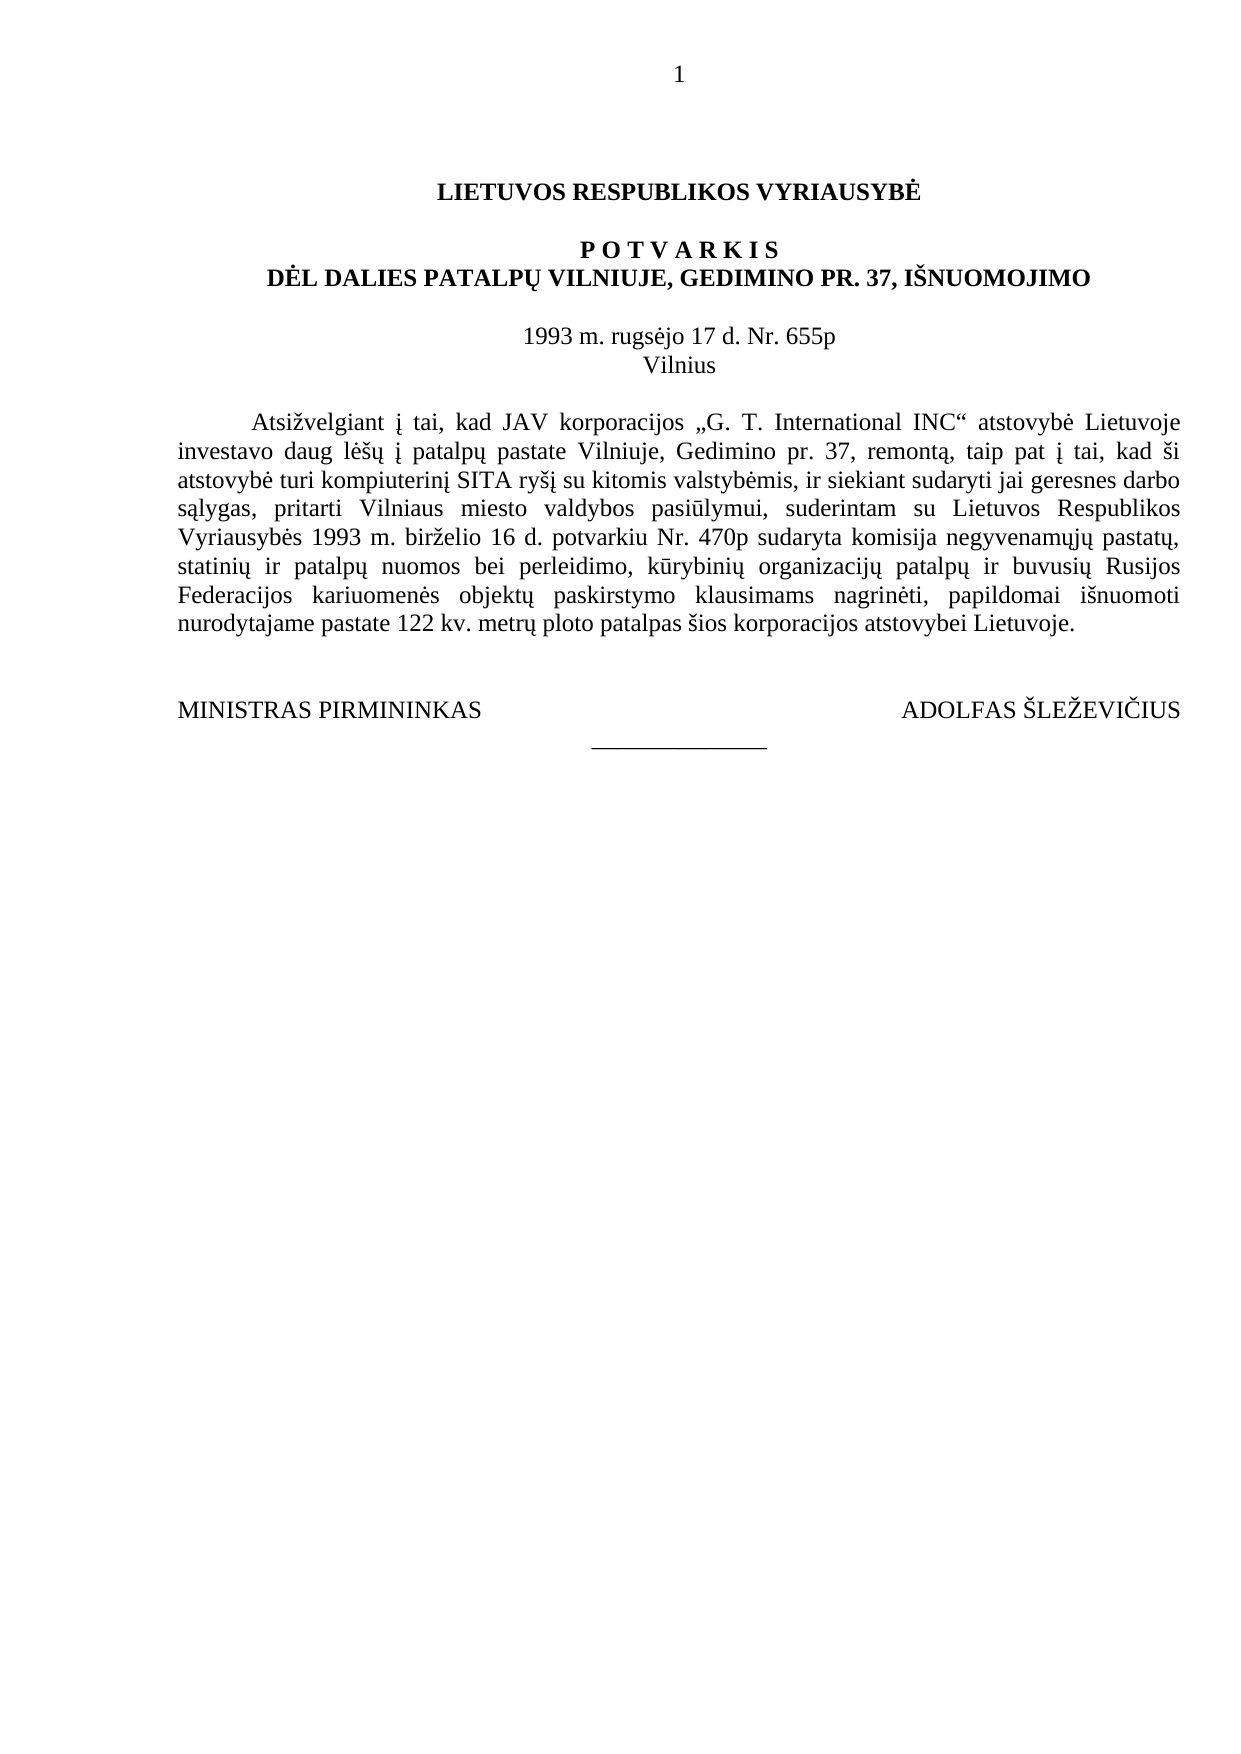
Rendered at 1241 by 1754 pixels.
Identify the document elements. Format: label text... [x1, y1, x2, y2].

text MINISTRAS PIRMININKAS ADOLFAS ŠLEŽEVIČIUS [177, 695, 1181, 723]
text ______________ [177, 723, 1181, 752]
text DĖL DALIES PATALPŲ VILNIUJE, GEDIMINO PR. 37, IŠNUOMOJIMO [177, 263, 1181, 292]
text LIETUVOS RESPUBLIKOS VYRIAUSYBĖ [177, 177, 1181, 206]
text P O T V A R K I S [177, 235, 1181, 263]
text Vilnius [177, 350, 1181, 378]
text 1993 m. rugsėjo 17 d. Nr. 655p [177, 321, 1181, 350]
text Atsižvelgiant į tai, kad JAV korporacijos „G. T. International INC“ atstovybė Lietuvoje investavo daug lėšų į patalpų pastate Vilniuje, Gedimino pr. 37, remontą, taip pat į tai, kad ši atstovybė turi kompiuterinį SITA ryšį su kitomis valstybėmis, ir siekiant sudaryti jai geresnes darbo sąlygas, pritarti Vilniaus miesto valdybos pasiūlymui, suderintam su Lietuvos Respublikos Vyriausybės 1993 m. birželio 16 d. potvarkiu Nr. 470p sudaryta komisija negyvenamųjų pastatų, statinių ir patalpų nuomos bei perleidimo, kūrybinių organizacijų patalpų ir buvusių Rusijos Federacijos kariuomenės objektų paskirstymo klausimams nagrinėti, papildomai išnuomoti nurodytajame pastate 122 kv. metrų ploto patalpas šios korporacijos atstovybei Lietuvoje. [177, 407, 1181, 637]
